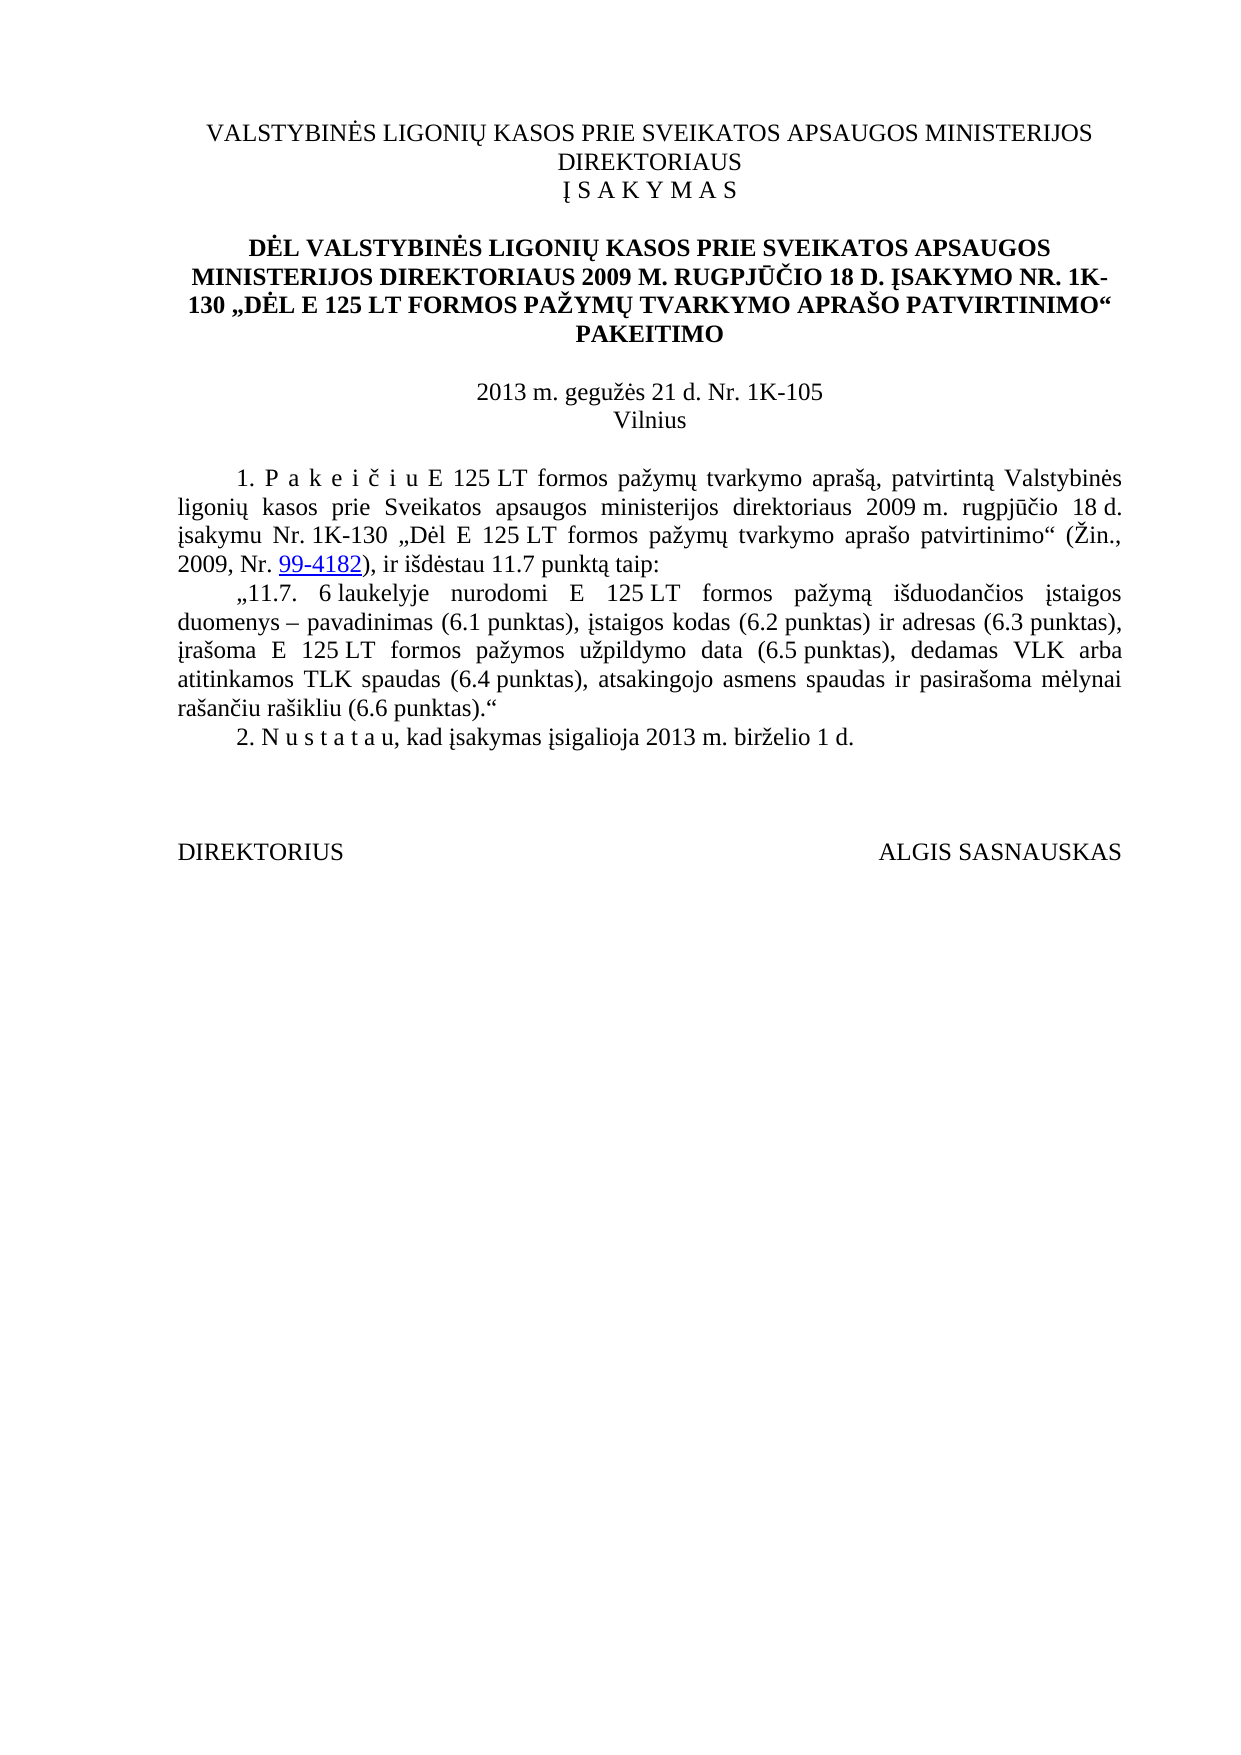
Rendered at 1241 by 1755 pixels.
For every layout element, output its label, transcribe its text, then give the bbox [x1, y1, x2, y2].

text Vilnius [177, 406, 1122, 434]
text DĖL VALSTYBINĖS LIGONIŲ KASOS PRIE SVEIKATOS APSAUGOS MINISTERIJOS DIREKTORIAUS 2009 M. rugpjūčio 18 D. ĮSAKYMO Nr. 1K-130 „DĖL E 125 LT formos pažymų tvarkymo aprašo patvirtinimo“ PAKEITIMO [177, 233, 1122, 348]
text VALSTYBINĖS LIGONIŲ KASOS PRIE SVEIKATOS APSAUGOS MINISTERIJOS DIREKTORIAUS [177, 118, 1122, 176]
text 2013 m. gegužės 21 d. Nr. 1K-105 [177, 377, 1122, 406]
text 1. P a k e i č i u E 125 LT formos pažymų tvarkymo aprašą, patvirtintą Valstybinės ligonių kasos prie Sveikatos apsaugos ministerijos direktoriaus 2009 m. rugpjūčio 18 d. įsakymu Nr. 1K-130 „Dėl E 125 LT formos pažymų tvarkymo aprašo patvirtinimo“ (Žin., 2009, Nr. 99-4182), ir išdėstau 11.7 punktą taip: [177, 463, 1122, 578]
text Į S A K Y M A S [177, 176, 1122, 204]
text Direktorius Algis Sasnauskas [177, 837, 1122, 866]
text „11.7. 6 laukelyje nurodomi E 125 LT formos pažymą išduodančios įstaigos duomenys – pavadinimas (6.1 punktas), įstaigos kodas (6.2 punktas) ir adresas (6.3 punktas), įrašoma E 125 LT formos pažymos užpildymo data (6.5 punktas), dedamas VLK arba atitinkamos TLK spaudas (6.4 punktas), atsakingojo asmens spaudas ir pasirašoma mėlynai rašančiu rašikliu (6.6 punktas).“ [177, 578, 1122, 722]
text 2. N u s t a t a u, kad įsakymas įsigalioja 2013 m. birželio 1 d. [177, 722, 1122, 751]
